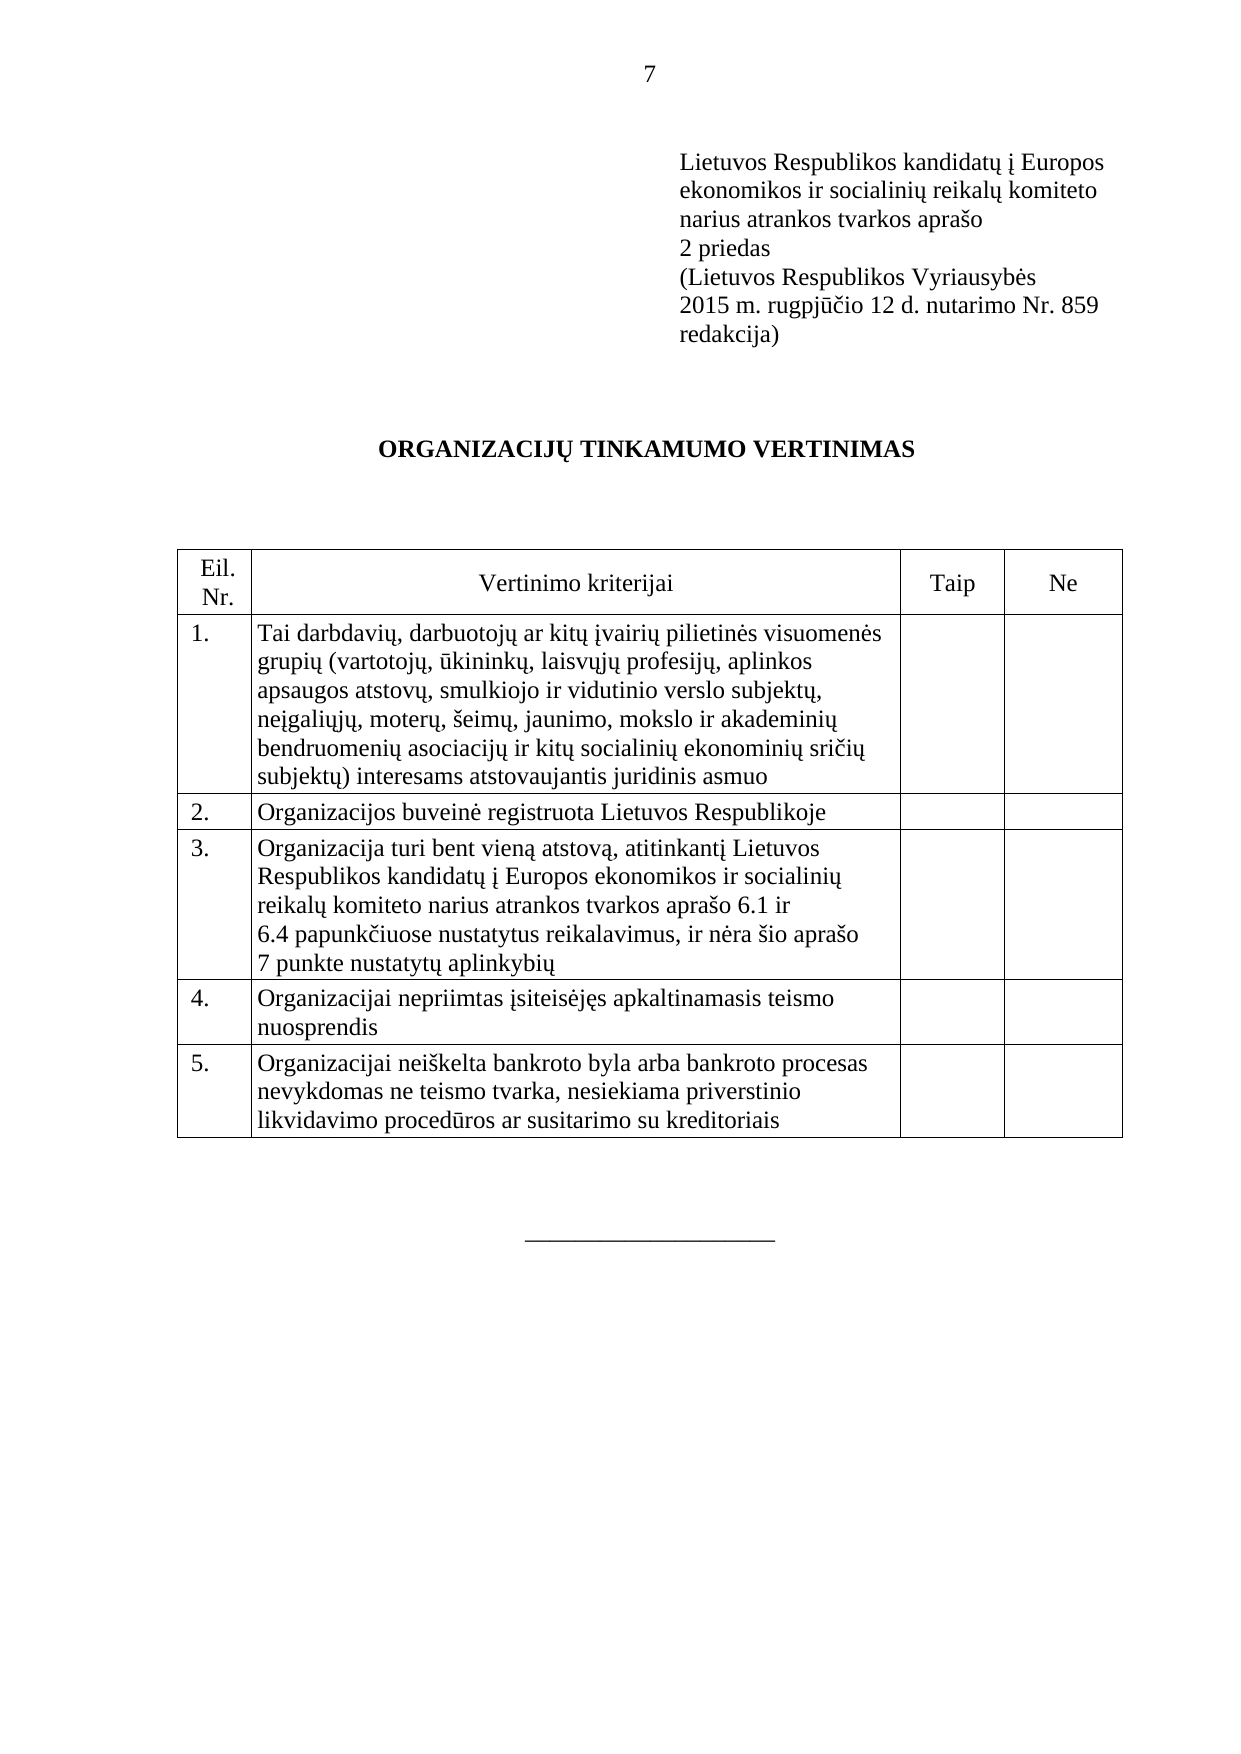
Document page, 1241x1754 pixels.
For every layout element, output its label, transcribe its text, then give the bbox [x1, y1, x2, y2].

text ORGANIZACIJŲ TINKAMUMO VERTINIMAS [177, 434, 1122, 463]
table_cell [1005, 1045, 1122, 1137]
table_cell [901, 830, 1004, 979]
text –––––––––––––––––––– [177, 1224, 1122, 1253]
table_cell 2. [178, 794, 251, 829]
table_cell Organizacija turi bent vieną atstovą, atitinkantį Lietuvos Respublikos kandidatų į Europos ekonomikos ir socialinių reikalų komiteto narius atrankos tvarkos aprašo 6.1 ir 6.4 papunkčiuose nustatytus reikalavimus, ir nėra šio aprašo 7 punkte nustatytų aplinkybių [252, 830, 900, 979]
table_cell [1005, 615, 1122, 793]
table_cell [901, 794, 1004, 829]
text ekonomikos ir socialinių reikalų komiteto [679, 176, 1123, 204]
text narius atrankos tvarkos aprašo [679, 204, 1123, 233]
text (Lietuvos Respublikos Vyriausybės 2015 m. rugpjūčio 12 d. nutarimo Nr. 859 [679, 262, 1122, 319]
table_header Eil. Nr. [178, 550, 251, 614]
table_cell 4. [178, 980, 251, 1044]
text 2 priedas [679, 233, 1123, 262]
table_cell [1005, 980, 1122, 1044]
table_cell 5. [178, 1045, 251, 1137]
table_cell [901, 980, 1004, 1044]
table_cell 1. [178, 615, 251, 793]
table_cell [901, 615, 1004, 793]
table_cell [1005, 794, 1122, 829]
text redakcija) [679, 319, 1122, 348]
table_cell Tai darbdavių, darbuotojų ar kitų įvairių pilietinės visuomenės grupių (vartotojų, ūkininkų, laisvųjų profesijų, aplinkos apsaugos atstovų, smulkiojo ir vidutinio verslo subjektų, neįgaliųjų, moterų, šeimų, jaunimo, mokslo ir akademinių bendruomenių asociacijų ir kitų socialinių ekonominių sričių subjektų) interesams atstovaujantis juridinis asmuo [252, 615, 900, 793]
table_cell Organizacijos buveinė registruota Lietuvos Respublikoje [252, 794, 900, 829]
table_header Vertinimo kriterijai [252, 550, 900, 614]
table_cell Organizacijai neiškelta bankroto byla arba bankroto procesas nevykdomas ne teismo tvarka, nesiekiama priverstinio likvidavimo procedūros ar susitarimo su kreditoriais [252, 1045, 900, 1137]
text Lietuvos Respublikos kandidatų į Europos [679, 147, 1123, 176]
table_cell [1005, 830, 1122, 979]
table_cell 3. [178, 830, 251, 979]
table_header Taip [901, 550, 1004, 614]
table_cell [901, 1045, 1004, 1137]
table_cell Organizacijai nepriimtas įsiteisėjęs apkaltinamasis teismo nuosprendis [252, 980, 900, 1044]
table_header Ne [1005, 550, 1122, 614]
